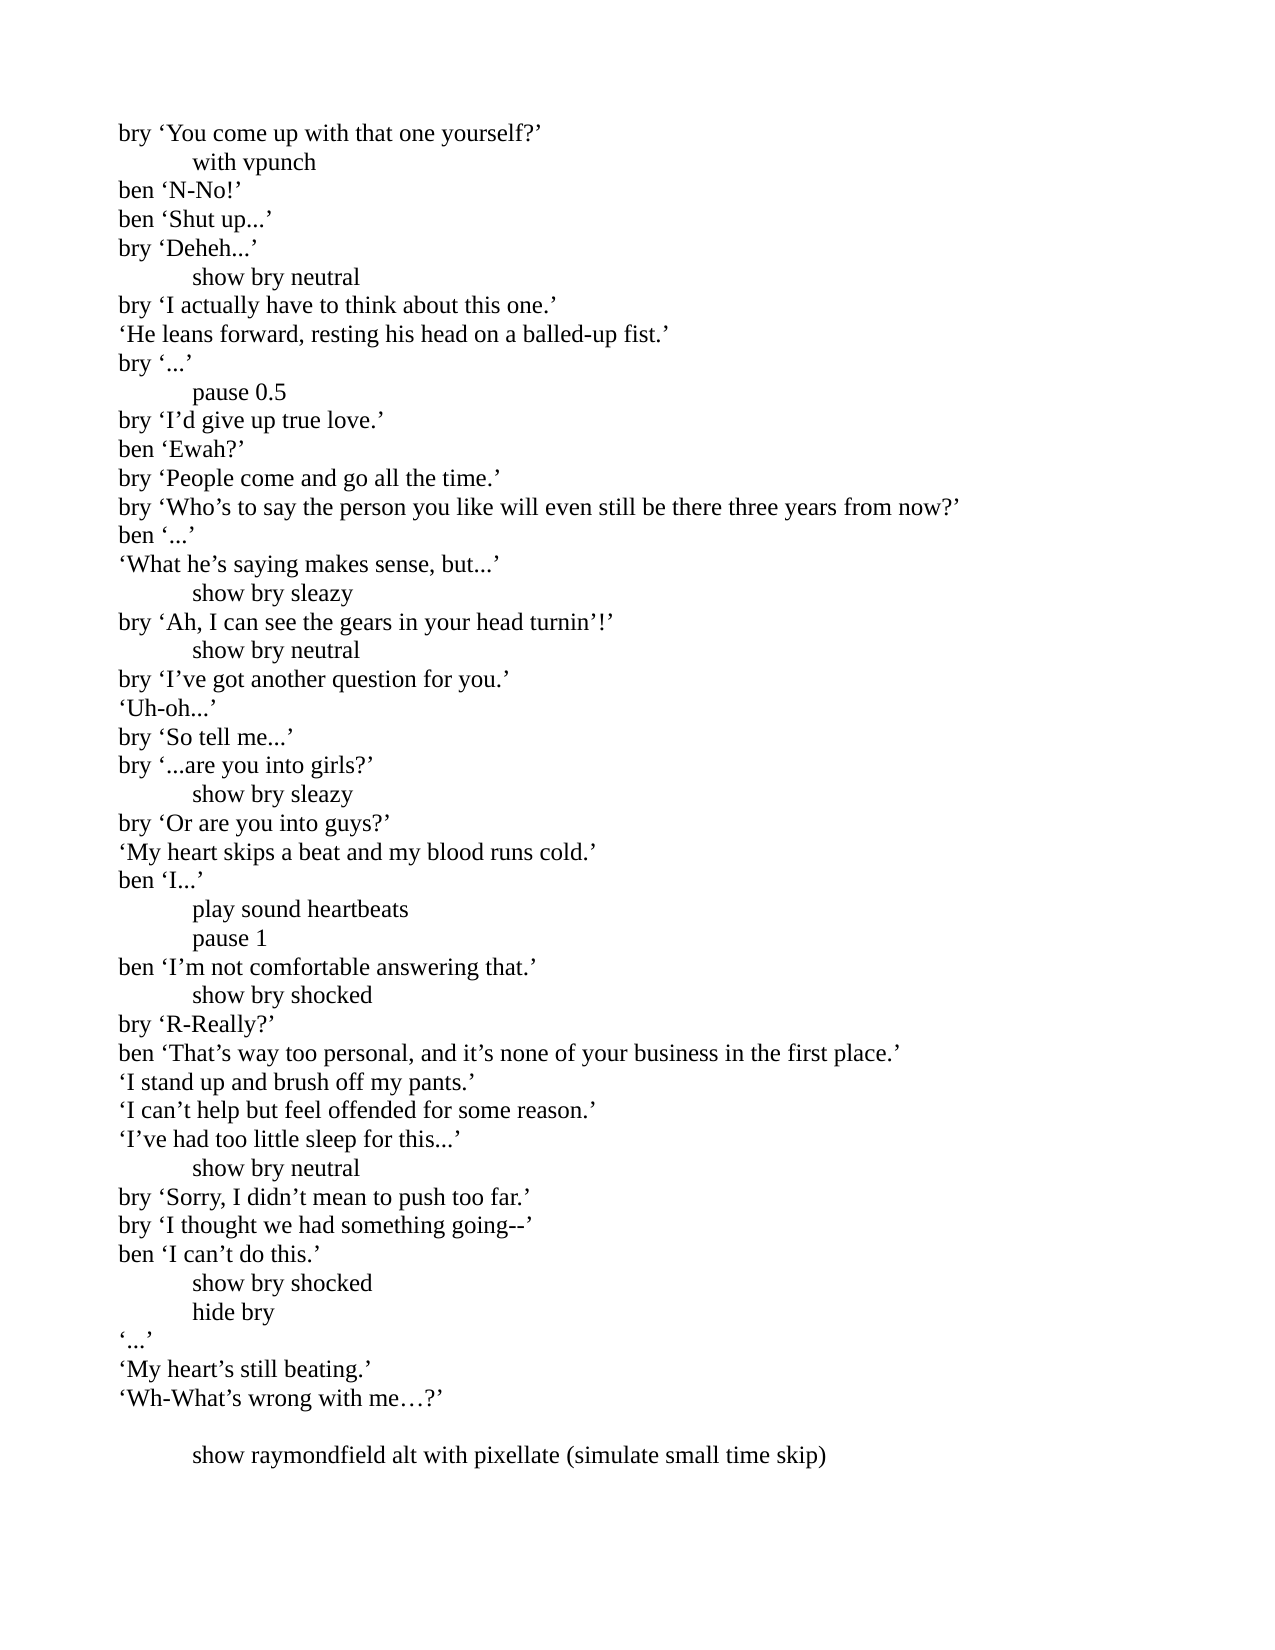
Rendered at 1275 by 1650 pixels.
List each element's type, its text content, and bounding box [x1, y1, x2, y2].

text ‘What he’s saying makes sense, but...’ [118, 549, 1157, 578]
text bry ‘I’d give up true love.’ [118, 406, 1157, 434]
text ben ‘I...’ [118, 866, 1157, 894]
text bry ‘I’ve got another question for you.’ [118, 664, 1157, 693]
text ‘Wh-What’s wrong with me…?’ [118, 1383, 1157, 1412]
text with vpunch [118, 147, 1157, 176]
text show raymondfield alt with pixellate (simulate small time skip) [118, 1441, 1157, 1469]
text bry ‘You come up with that one yourself?’ [118, 118, 1157, 147]
text bry ‘So tell me...’ [118, 722, 1157, 751]
text ‘I stand up and brush off my pants.’ [118, 1067, 1157, 1096]
text ben ‘That’s way too personal, and it’s none of your business in the first place.’ [118, 1038, 1157, 1067]
text ben ‘Ewah?’ [118, 434, 1157, 463]
text show bry sleazy [118, 578, 1157, 607]
text show bry shocked [118, 981, 1157, 1009]
text ‘Uh-oh...’ [118, 693, 1157, 722]
text ben ‘Shut up...’ [118, 204, 1157, 233]
text bry ‘People come and go all the time.’ [118, 463, 1157, 492]
text ‘I can’t help but feel offended for some reason.’ [118, 1096, 1157, 1124]
text bry ‘I thought we had something going--’ [118, 1211, 1157, 1239]
text ben ‘I can’t do this.’ [118, 1239, 1157, 1268]
text ‘He leans forward, resting his head on a balled-up fist.’ [118, 319, 1157, 348]
text ben ‘N-No!’ [118, 176, 1157, 204]
text bry ‘Who’s to say the person you like will even still be there three years from now?’ [118, 492, 1157, 521]
text bry ‘Or are you into guys?’ [118, 808, 1157, 837]
text hide bry [118, 1297, 1157, 1326]
text bry ‘Deheh...’ [118, 233, 1157, 262]
text ‘I’ve had too little sleep for this...’ [118, 1124, 1157, 1153]
text show bry sleazy [118, 779, 1157, 808]
text bry ‘Ah, I can see the gears in your head turnin’!’ [118, 607, 1157, 636]
text ben ‘...’ [118, 521, 1157, 549]
text show bry neutral [118, 262, 1157, 291]
text bry ‘...are you into girls?’ [118, 751, 1157, 779]
text pause 0.5 [118, 377, 1157, 406]
text show bry neutral [118, 636, 1157, 664]
text show bry shocked [118, 1268, 1157, 1297]
text play sound heartbeats [118, 894, 1157, 923]
text bry ‘...’ [118, 348, 1157, 377]
text ‘...’ [118, 1326, 1157, 1354]
text ben ‘I’m not comfortable answering that.’ [118, 952, 1157, 981]
text ‘My heart’s still beating.’ [118, 1354, 1157, 1383]
text ‘My heart skips a beat and my blood runs cold.’ [118, 837, 1157, 866]
text bry ‘I actually have to think about this one.’ [118, 291, 1157, 319]
text pause 1 [118, 923, 1157, 952]
text bry ‘R-Really?’ [118, 1009, 1157, 1038]
text show bry neutral [118, 1153, 1157, 1182]
text bry ‘Sorry, I didn’t mean to push too far.’ [118, 1182, 1157, 1211]
